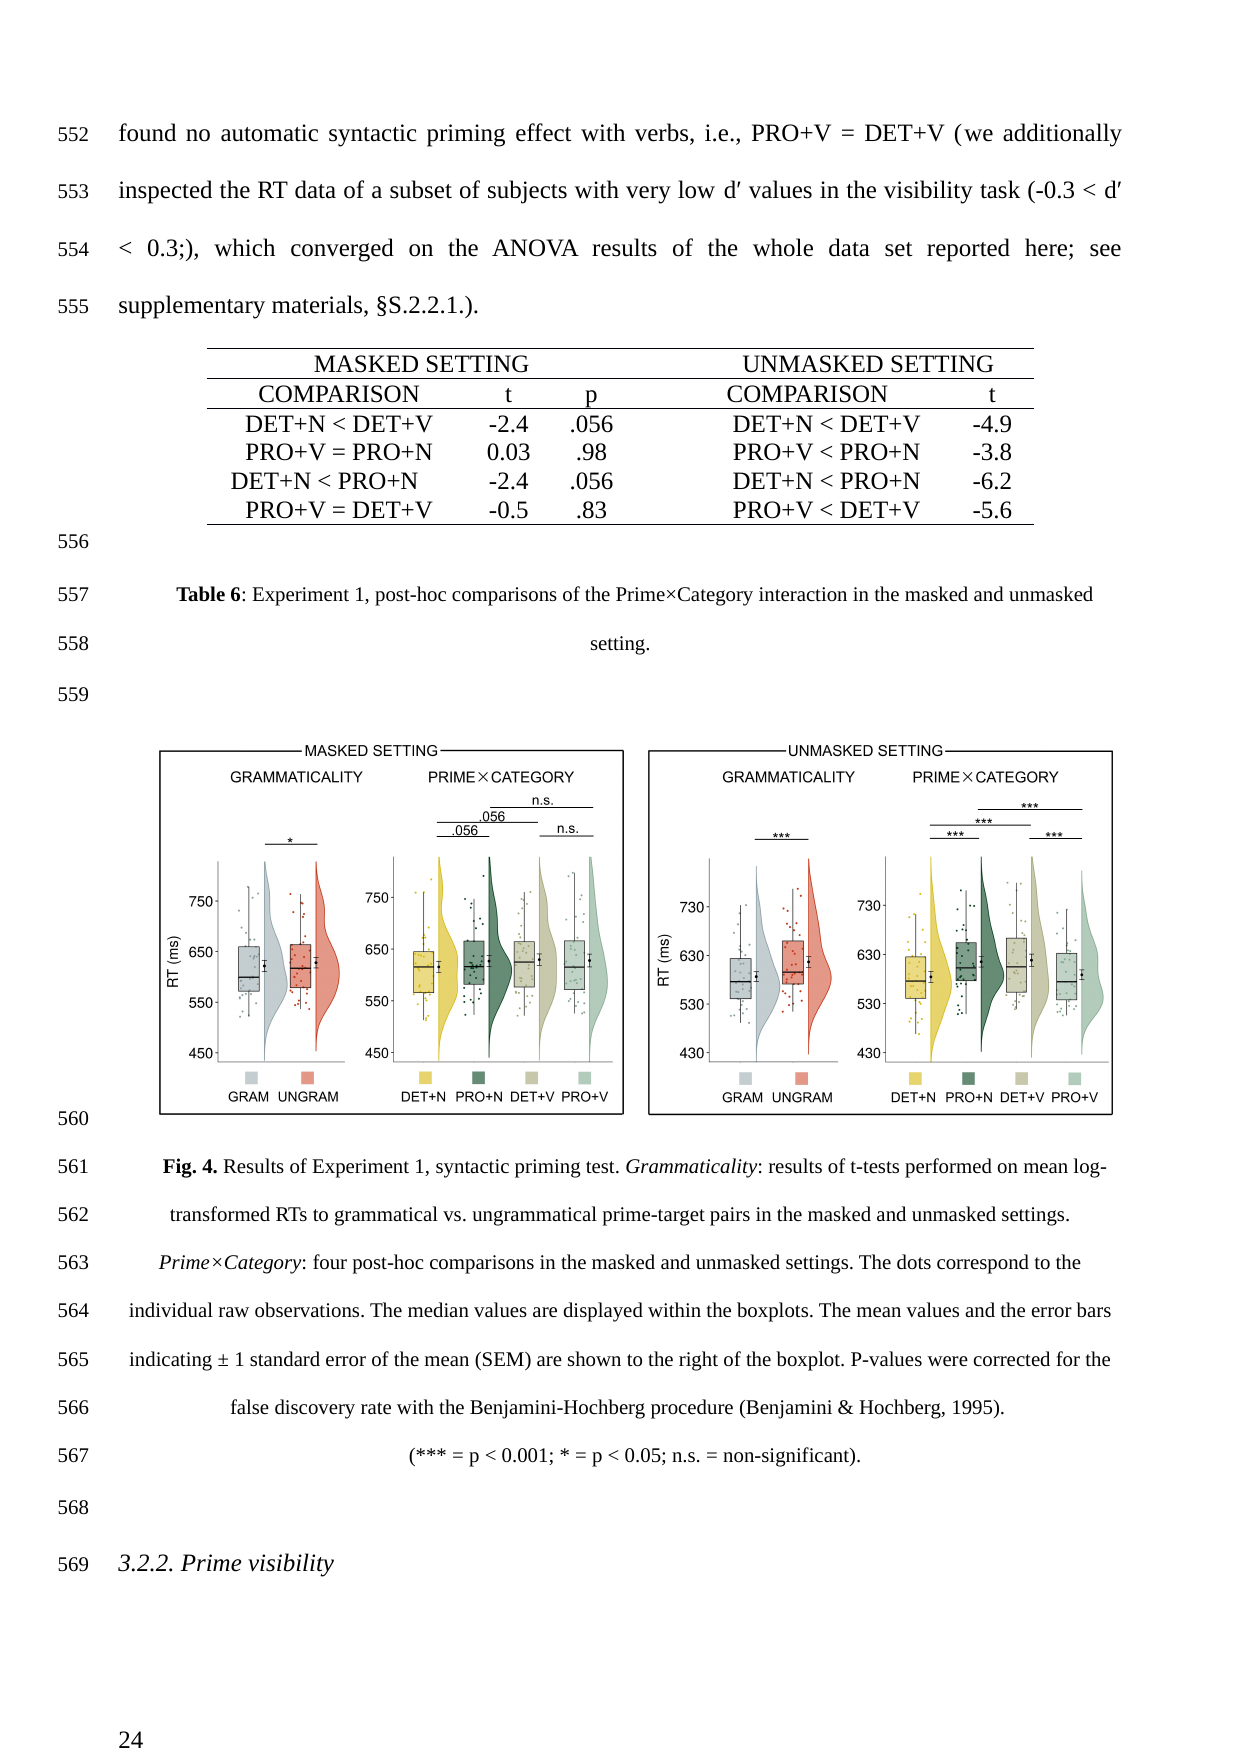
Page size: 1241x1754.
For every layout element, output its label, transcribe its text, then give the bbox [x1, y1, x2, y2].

table_cell t [471, 379, 546, 408]
table_cell -4.9 [951, 409, 1033, 437]
picture [149, 736, 1121, 1126]
text Fig. 4. Results of Experiment 1, syntactic priming test. Grammaticality: results of t-tests performed on mean log-transformed RTs to grammatical vs. ungrammatical prime-target pairs in the masked and unmasked settings. Prime×Category: four post-hoc comparisons in the masked and unmasked settings. The dots correspond to the individual raw observations. The median values are displayed within the boxplots. The mean values and the error bars indicating ± 1 standard error of the mean (SEM) are shown to the right of the boxplot. P-values were corrected for the false discovery rate with the Benjamini-Hochberg procedure (Benjamini & Hochberg, 1995). [118, 1154, 1122, 1419]
table_cell PRO+V = DET+V [207, 495, 471, 524]
table_cell .056 [546, 409, 636, 437]
text Table 6: Experiment 1, post-hoc comparisons of the Prime×Category interaction in the masked and unmasked setting. [118, 582, 1122, 654]
table_cell PRO+V = PRO+N [207, 438, 471, 466]
table_cell -3.8 [951, 438, 1033, 466]
table_cell -0.5 [471, 495, 546, 524]
table_cell .83 [546, 495, 636, 524]
table_cell .056 [546, 466, 636, 495]
table_cell [636, 438, 703, 466]
table_cell [636, 379, 703, 408]
table_cell p [546, 379, 636, 408]
table_cell t [951, 379, 1033, 408]
table_cell -2.4 [471, 466, 546, 495]
table_header [636, 349, 703, 378]
table_cell [636, 495, 703, 524]
text 3.2.2. Prime visibility [118, 1548, 1122, 1577]
table_cell [636, 466, 703, 495]
table_cell COMPARISON [207, 379, 471, 408]
table_cell [636, 409, 703, 437]
text (*** = p < 0.001; * = p < 0.05; n.s. = non-significant). [118, 1443, 1122, 1467]
table_cell DET+N < DET+V [207, 409, 471, 437]
table_cell COMPARISON [703, 379, 951, 408]
table_header UNMASKED SETTING [703, 349, 1033, 378]
text found no automatic syntactic priming effect with verbs, i.e., PRO+V = DET+V (we additionally inspected the RT data of a subset of subjects with very low d′ values in the visibility task (-0.3 < d′ < 0.3;), which converged on the ANOVA results of the whole data set reported here; see supplementary materials, §S.2.2.1.). [118, 118, 1122, 319]
table_cell 0.03 [471, 438, 546, 466]
table_cell DET+N < PRO+N [703, 466, 951, 495]
table_cell .98 [546, 438, 636, 466]
table_header MASKED SETTING [207, 349, 636, 378]
table_cell DET+N < DET+V [703, 409, 951, 437]
table_cell -5.6 [951, 495, 1033, 524]
table_cell PRO+V < DET+V [703, 495, 951, 524]
table_cell -2.4 [471, 409, 546, 437]
table_cell DET+N < PRO+N [207, 466, 471, 495]
table_cell -6.2 [951, 466, 1033, 495]
table_cell PRO+V < PRO+N [703, 438, 951, 466]
